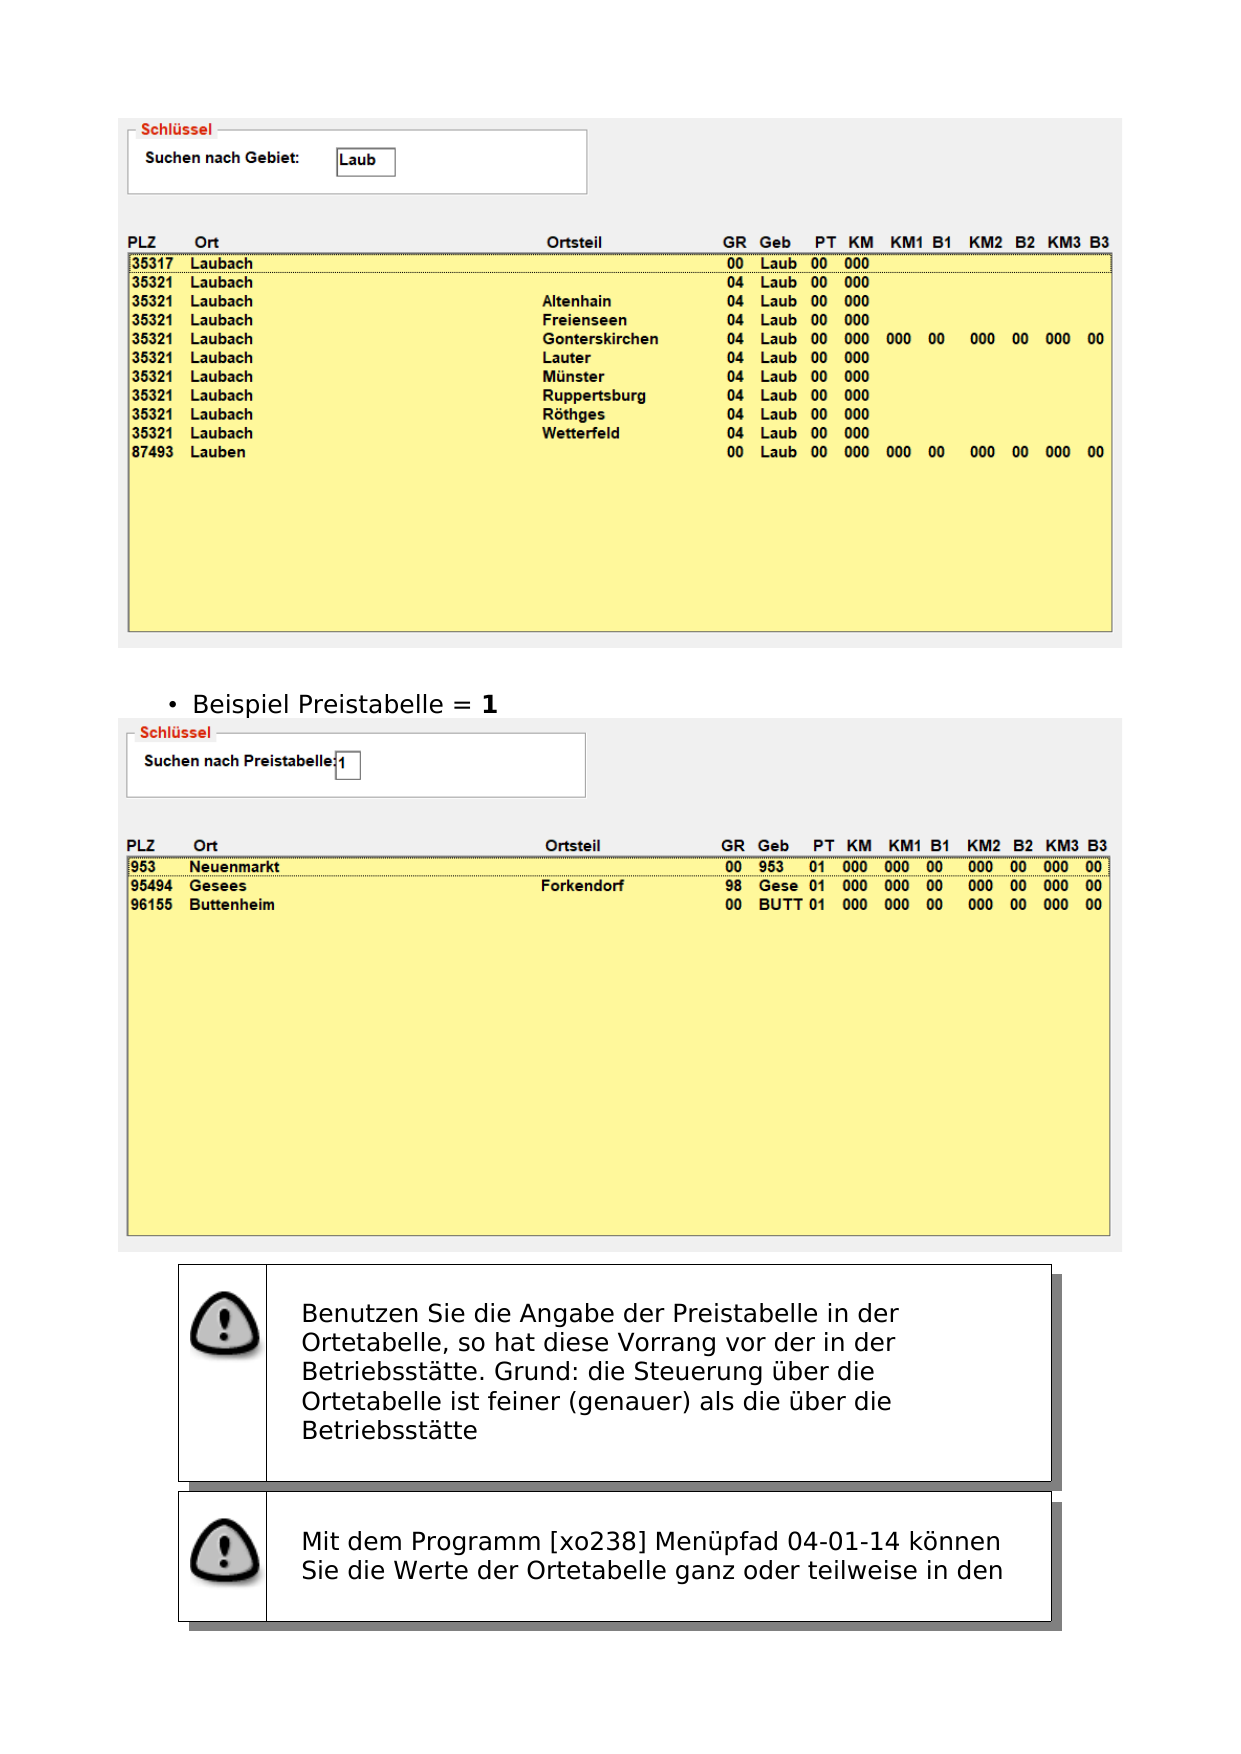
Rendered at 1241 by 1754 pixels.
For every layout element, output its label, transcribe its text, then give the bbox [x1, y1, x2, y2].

list Beispiel Preistabelle = 1 [177, 690, 1122, 718]
table_header [179, 1492, 266, 1621]
table_header Mit dem Programm [xo238] Menüpfad 04-01-14 können Sie die Werte der Ortetabelle ganz oder teilweise in den [267, 1492, 1051, 1621]
table_header Benutzen Sie die Angabe der Preistabelle in der Ortetabelle, so hat diese Vorrang vor der in der Betriebsstätte. Grund: die Steuerung über die Ortetabelle ist feiner (genauer) als die über die Betriebsstätte [267, 1265, 1051, 1481]
picture [190, 1515, 266, 1590]
table_header [179, 1265, 266, 1481]
picture [118, 718, 1123, 1252]
picture [190, 1287, 266, 1363]
picture [118, 118, 1123, 648]
